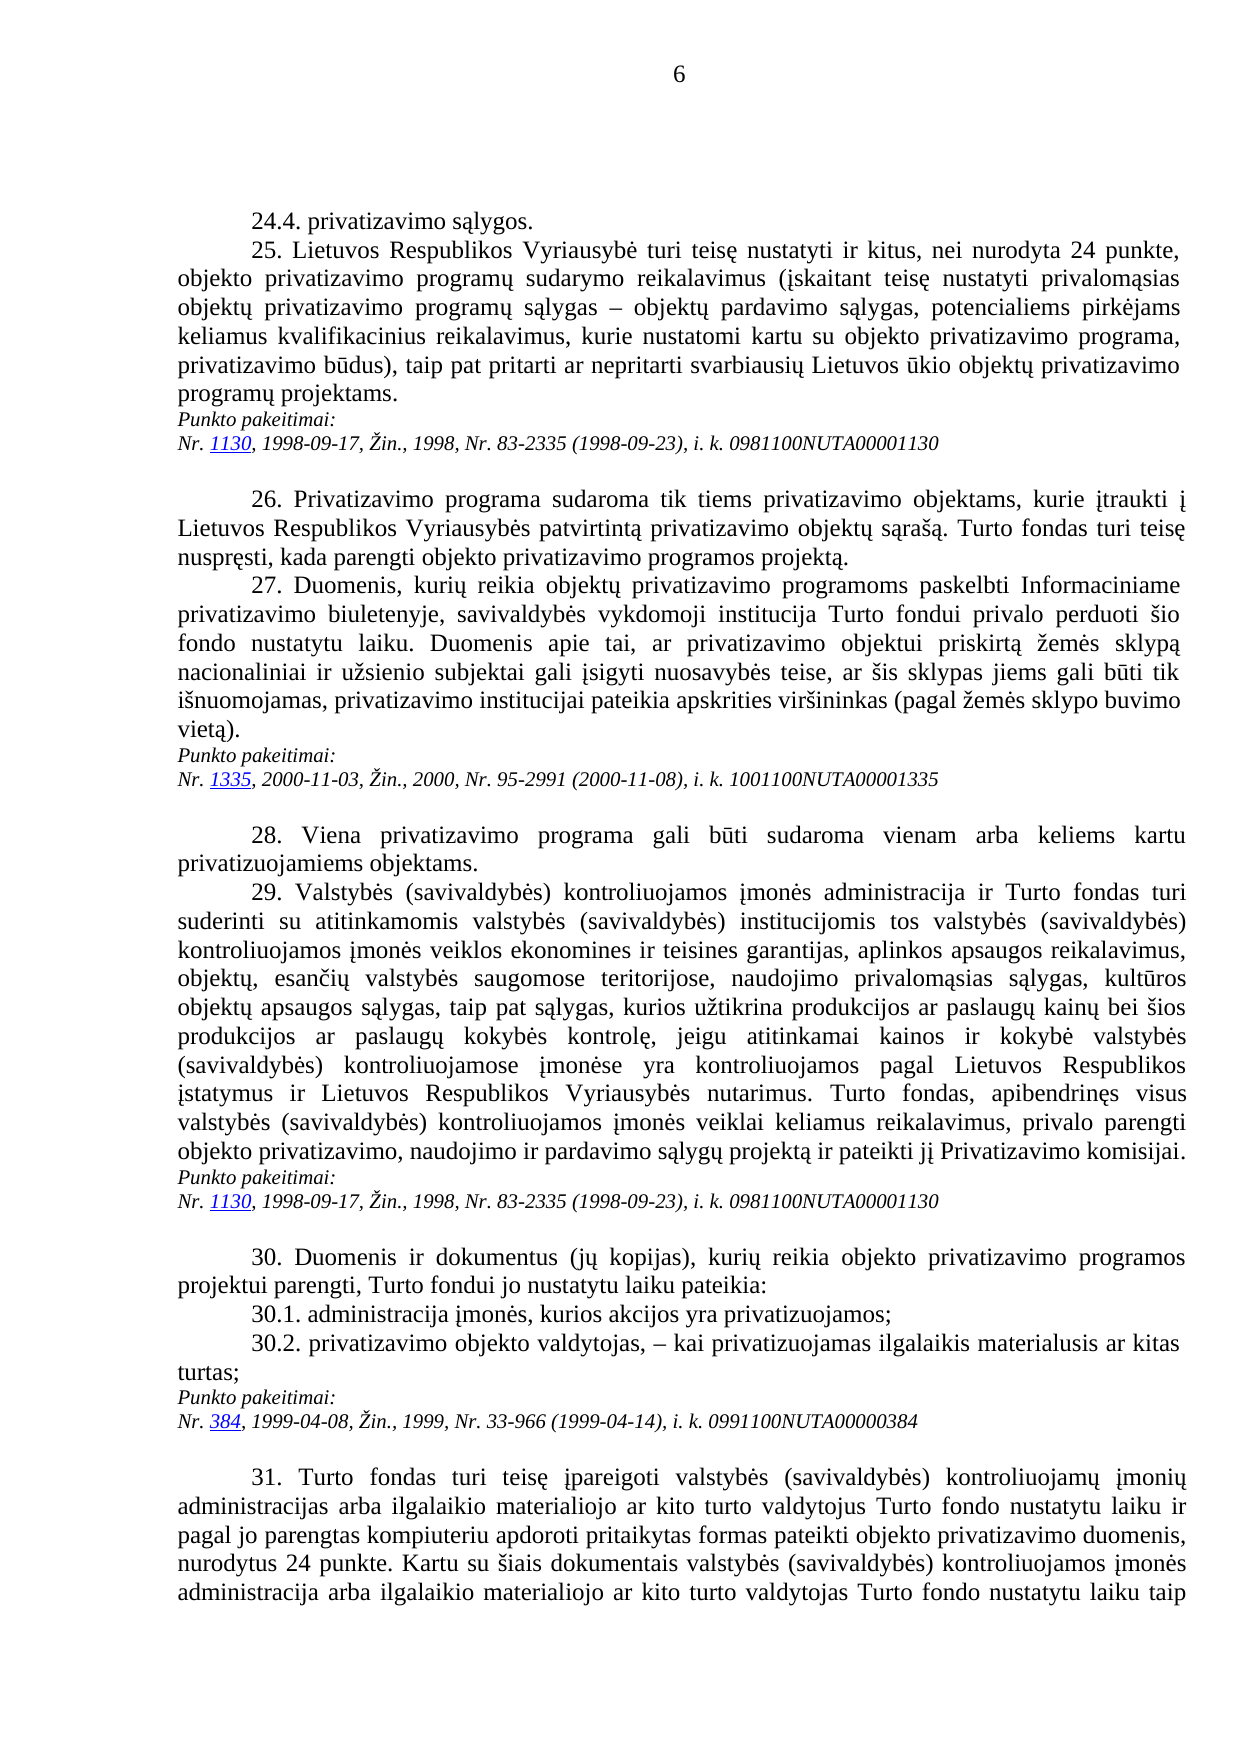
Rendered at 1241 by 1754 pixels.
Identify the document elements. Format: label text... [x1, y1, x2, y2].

text 31. Turto fondas turi teisę įpareigoti valstybės (savivaldybės) kontroliuojamų įmonių administracijas arba ilgalaikio materialiojo ar kito turto valdytojus Turto fondo nustatytu laiku ir pagal jo parengtas kompiuteriu apdoroti pritaikytas formas pateikti objekto privatizavimo duomenis, nurodytus 24 punkte. Kartu su šiais dokumentais valstybės (savivaldybės) kontroliuojamos įmonės administracija arba ilgalaikio materialiojo ar kito turto valdytojas Turto fondo nustatytu laiku taip [177, 1462, 1187, 1606]
text 24.4. privatizavimo sąlygos. [177, 206, 1181, 235]
text Punkto pakeitimai: [177, 743, 1181, 767]
text Punkto pakeitimai: [177, 1165, 1181, 1189]
text Nr. 1130, 1998-09-17, Žin., 1998, Nr. 83-2335 (1998-09-23), i. k. 0981100NUTA00001130 [177, 1189, 1181, 1213]
text 30. Duomenis ir dokumentus (jų kopijas), kurių reikia objekto privatizavimo programos projektui parengti, Turto fondui jo nustatytu laiku pateikia: [177, 1242, 1187, 1299]
text 30.1. administracija įmonės, kurios akcijos yra privatizuojamos; [177, 1299, 1187, 1328]
text Nr. 1130, 1998-09-17, Žin., 1998, Nr. 83-2335 (1998-09-23), i. k. 0981100NUTA00001130 [177, 431, 1181, 455]
text 30.2. privatizavimo objekto valdytojas, – kai privatizuojamas ilgalaikis materialusis ar kitas turtas; [177, 1328, 1181, 1385]
text 25. Lietuvos Respublikos Vyriausybė turi teisę nustatyti ir kitus, nei nurodyta 24 punkte, objekto privatizavimo programų sudarymo reikalavimus (įskaitant teisę nustatyti privalomąsias objektų privatizavimo programų sąlygas – objektų pardavimo sąlygas, potencialiems pirkėjams keliamus kvalifikacinius reikalavimus, kurie nustatomi kartu su objekto privatizavimo programa, privatizavimo būdus), taip pat pritarti ar nepritarti svarbiausių Lietuvos ūkio objektų privatizavimo programų projektams. [177, 235, 1181, 407]
text 26. Privatizavimo programa sudaroma tik tiems privatizavimo objektams, kurie įtraukti į Lietuvos Respublikos Vyriausybės patvirtintą privatizavimo objektų sąrašą. Turto fondas turi teisę nuspręsti, kada parengti objekto privatizavimo programos projektą. [177, 484, 1187, 570]
text 28. Viena privatizavimo programa gali būti sudaroma vienam arba keliems kartu privatizuojamiems objektams. [177, 820, 1187, 877]
text 27. Duomenis, kurių reikia objektų privatizavimo programoms paskelbti Informaciniame privatizavimo biuletenyje, savivaldybės vykdomoji institucija Turto fondui privalo perduoti šio fondo nustatytu laiku. Duomenis apie tai, ar privatizavimo objektui priskirtą žemės sklypą nacionaliniai ir užsienio subjektai gali įsigyti nuosavybės teise, ar šis sklypas jiems gali būti tik išnuomojamas, privatizavimo institucijai pateikia apskrities viršininkas (pagal žemės sklypo buvimo vietą). [177, 570, 1181, 743]
text Nr. 384, 1999-04-08, Žin., 1999, Nr. 33-966 (1999-04-14), i. k. 0991100NUTA00000384 [177, 1409, 1181, 1433]
text 29. Valstybės (savivaldybės) kontroliuojamos įmonės administracija ir Turto fondas turi suderinti su atitinkamomis valstybės (savivaldybės) institucijomis tos valstybės (savivaldybės) kontroliuojamos įmonės veiklos ekonomines ir teisines garantijas, aplinkos apsaugos reikalavimus, objektų, esančių valstybės saugomose teritorijose, naudojimo privalomąsias sąlygas, kultūros objektų apsaugos sąlygas, taip pat sąlygas, kurios užtikrina produkcijos ar paslaugų kainų bei šios produkcijos ar paslaugų kokybės kontrolę, jeigu atitinkamai kainos ir kokybė valstybės (savivaldybės) kontroliuojamose įmonėse yra kontroliuojamos pagal Lietuvos Respublikos įstatymus ir Lietuvos Respublikos Vyriausybės nutarimus. Turto fondas, apibendrinęs visus valstybės (savivaldybės) kontroliuojamos įmonės veiklai keliamus reikalavimus, privalo parengti objekto privatizavimo, naudojimo ir pardavimo sąlygų projektą ir pateikti jį Privatizavimo komisijai. [177, 877, 1187, 1165]
text Nr. 1335, 2000-11-03, Žin., 2000, Nr. 95-2991 (2000-11-08), i. k. 1001100NUTA00001335 [177, 767, 1181, 791]
text Punkto pakeitimai: [177, 1385, 1181, 1409]
text Punkto pakeitimai: [177, 407, 1181, 431]
